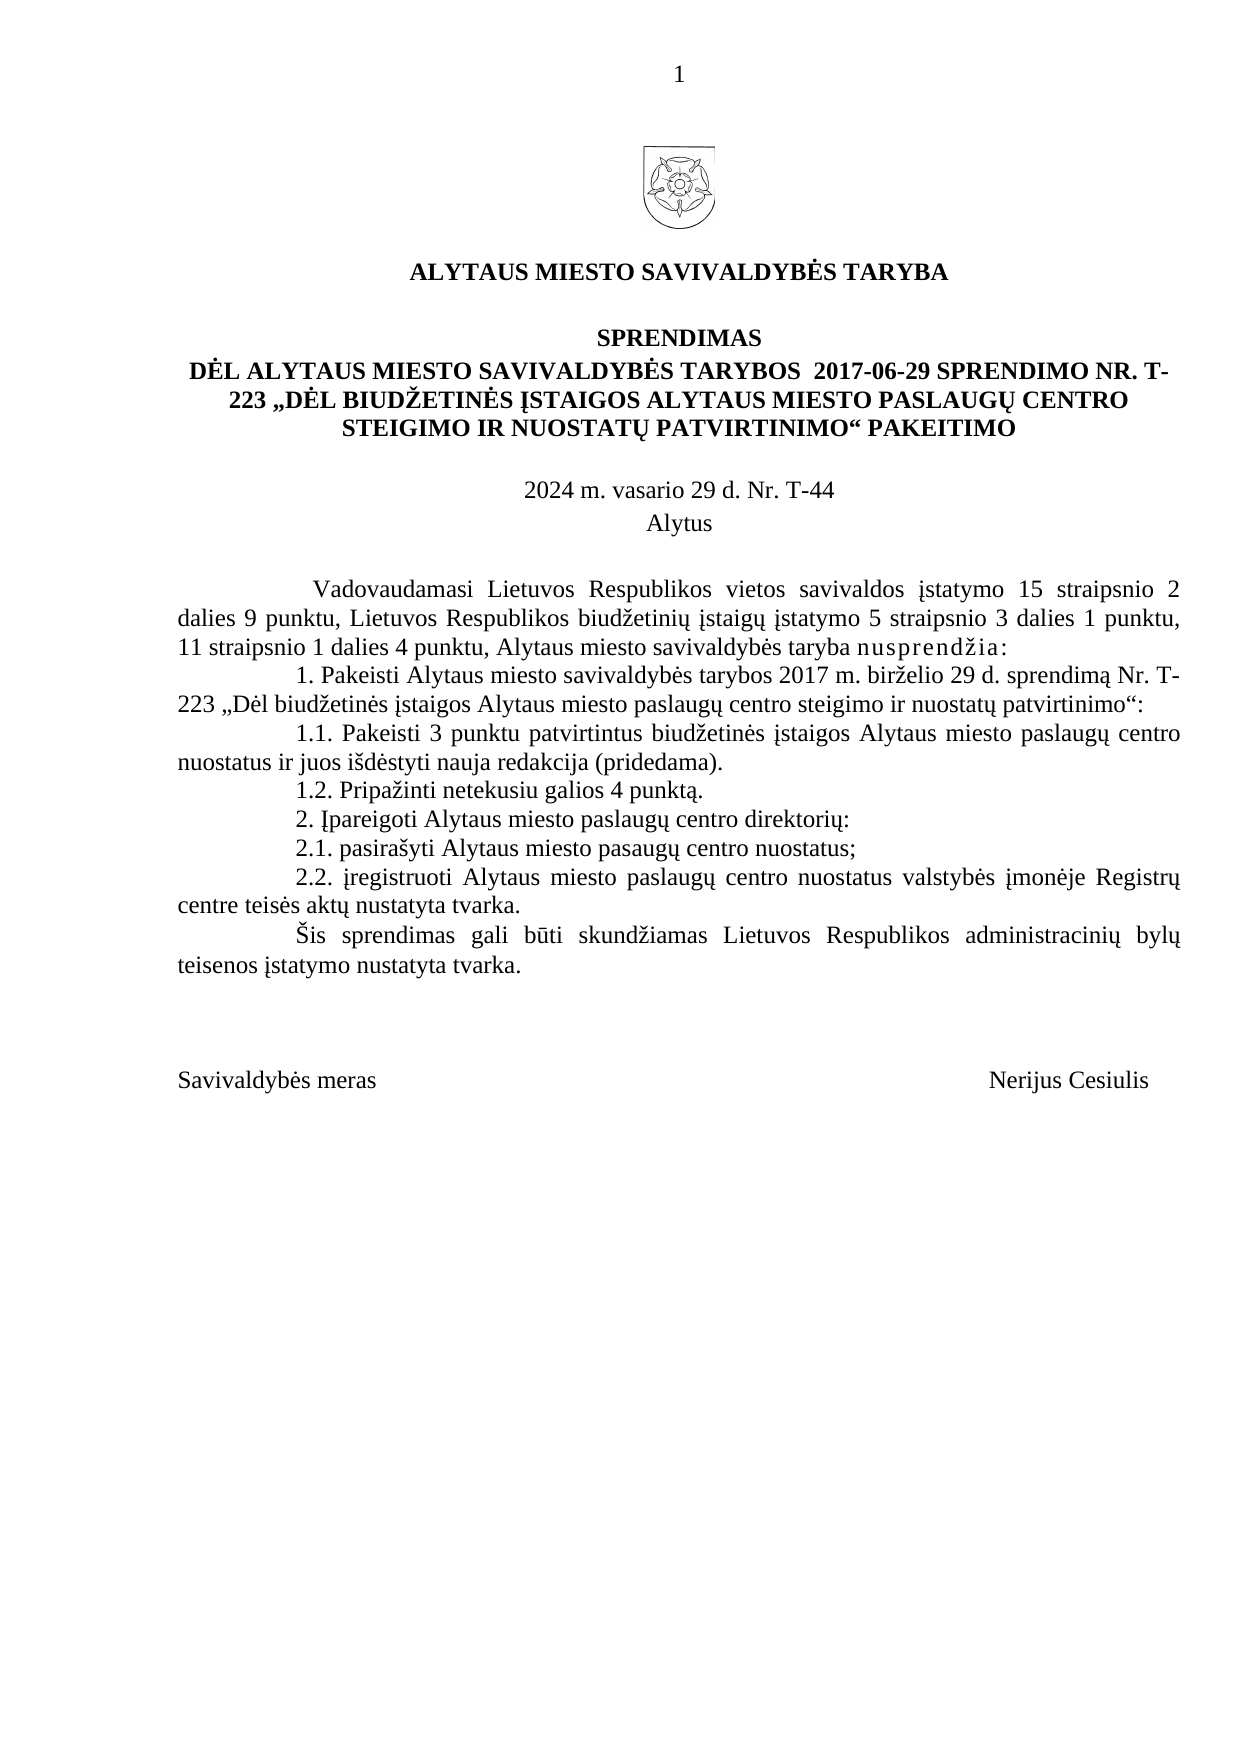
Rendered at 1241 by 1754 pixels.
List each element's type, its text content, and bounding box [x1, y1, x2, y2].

text 1.2. Pripažinti netekusiu galios 4 punktą. [177, 776, 1181, 804]
text Savivaldybės meras Nerijus Cesiulis [177, 1065, 1181, 1094]
text ALYTAUS MIESTO SAVIVALDYBĖS TARYBA [177, 257, 1181, 286]
text 2. Įpareigoti Alytaus miesto paslaugų centro direktorių: [177, 804, 1181, 833]
text 2.2. įregistruoti Alytaus miesto paslaugų centro nuostatus valstybės įmonėje Registrų centre teisės aktų nustatyta tvarka. [177, 862, 1181, 919]
text 2024 m. vasario 29 d. Nr. T-44 [177, 475, 1181, 504]
text Alytus [177, 508, 1181, 537]
text 1. Pakeisti Alytaus miesto savivaldybės tarybos 2017 m. birželio 29 d. sprendimą Nr. T-223 „Dėl biudžetinės įstaigos Alytaus miesto paslaugų centro steigimo ir nuostatų patvirtinimo“: [177, 661, 1181, 718]
text Šis sprendimas gali būti skundžiamas Lietuvos Respublikos administracinių bylų teisenos įstatymo nustatyta tvarka. [177, 919, 1181, 979]
text 1.1. Pakeisti 3 punktu patvirtintus biudžetinės įstaigos Alytaus miesto paslaugų centro nuostatus ir juos išdėstyti nauja redakcija (pridedama). [177, 718, 1181, 776]
text DĖL ALYTAUS MIESTO SAVIVALDYBĖS TARYBOS 2017-06-29 SPRENDIMO NR. T-223 „DĖL BIUDŽETINĖS ĮSTAIGOS ALYTAUS MIESTO PASLAUGŲ CENTRO STEIGIMO IR NUOSTATŲ PATVIRTINIMO“ PAKEITIMO [177, 356, 1181, 442]
text Vadovaudamasi Lietuvos Respublikos vietos savivaldos įstatymo 15 straipsnio 2 dalies 9 punktu, Lietuvos Respublikos biudžetinių įstaigų įstatymo 5 straipsnio 3 dalies 1 punktu, 11 straipsnio 1 dalies 4 punktu, Alytaus miesto savivaldybės taryba nusprendžia: [177, 574, 1181, 661]
text 2.1. pasirašyti Alytaus miesto pasaugų centro nuostatus; [177, 833, 1181, 862]
text SPRENDIMAS [177, 323, 1181, 352]
